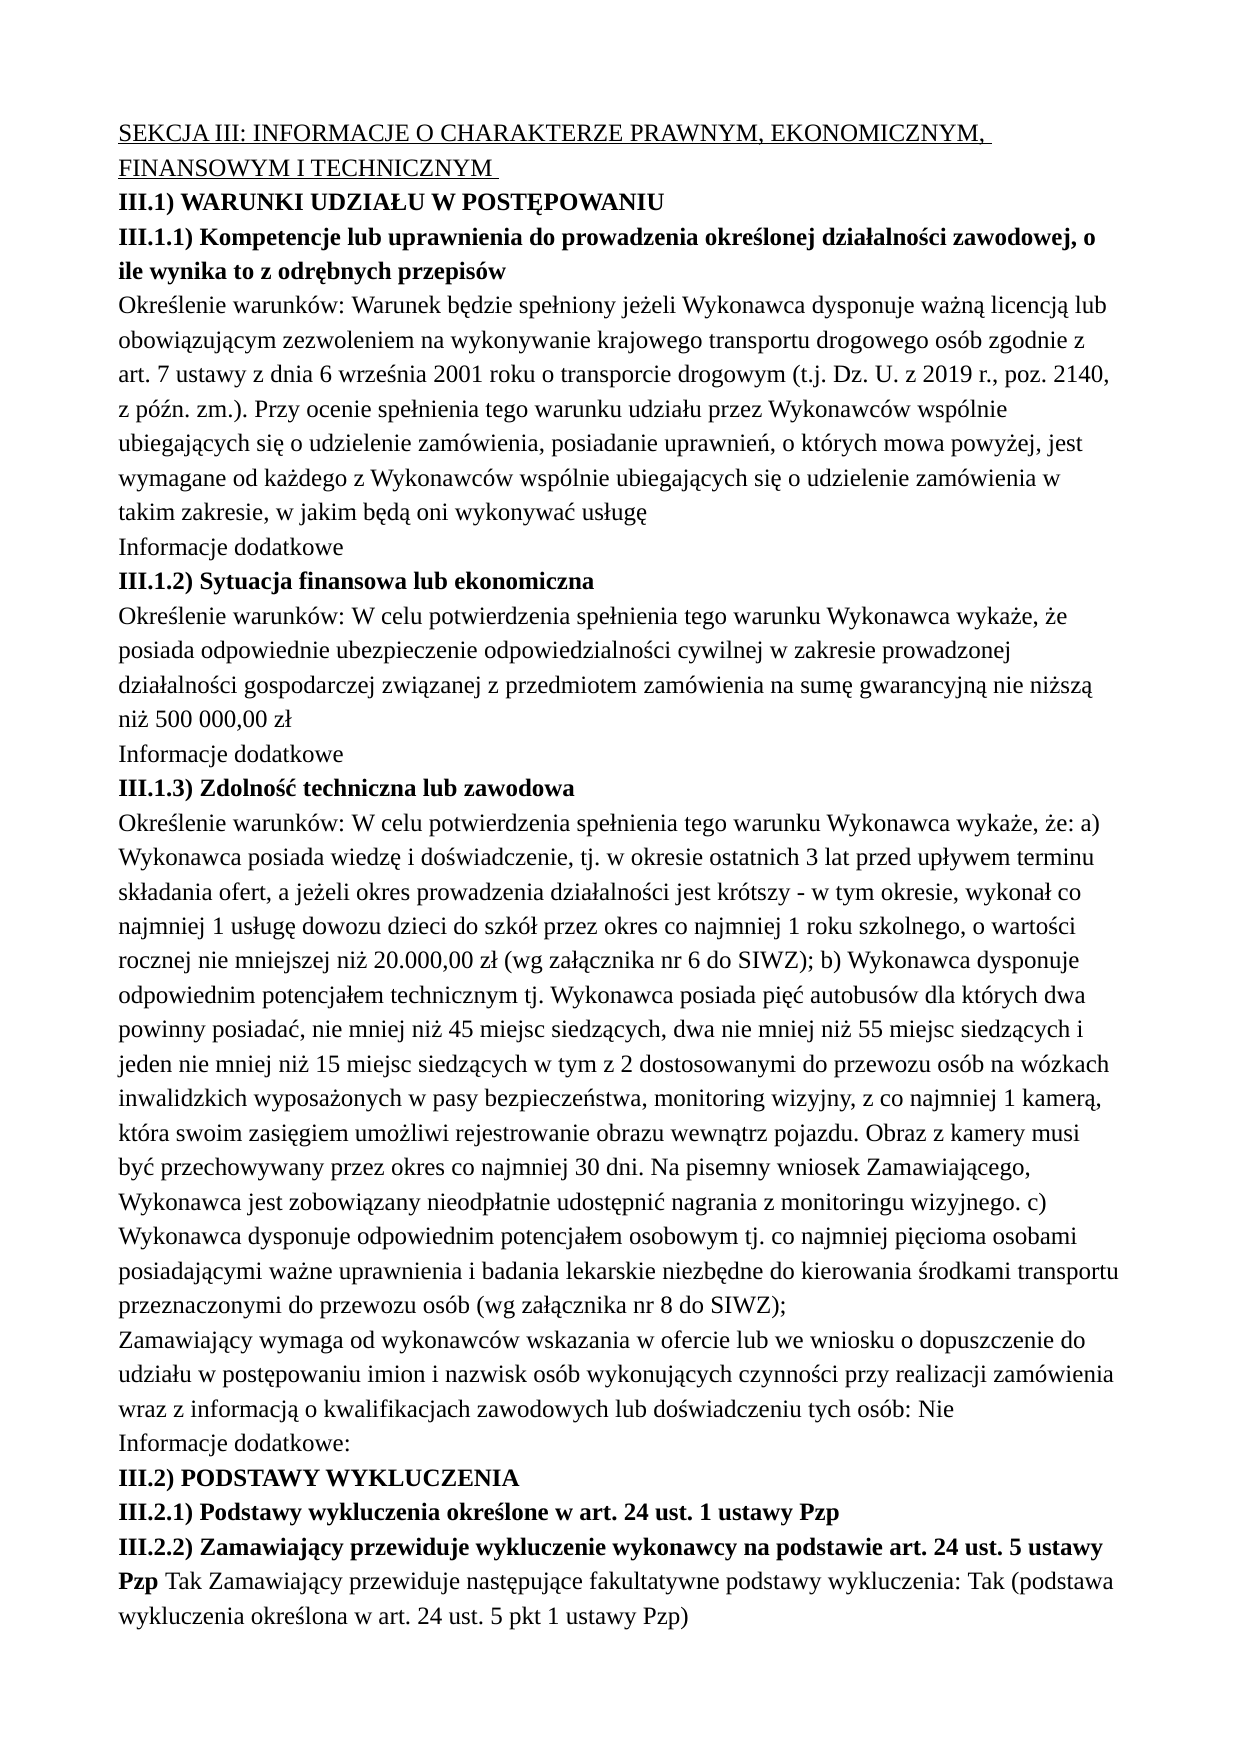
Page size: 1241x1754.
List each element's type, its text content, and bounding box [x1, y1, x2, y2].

text III.2) PODSTAWY WYKLUCZENIA [118, 1463, 1122, 1492]
text III.1.1) Kompetencje lub uprawnienia do prowadzenia określonej działalności zawodowej, o ile wynika to z odrębnych przepisów Określenie warunków: Warunek będzie spełniony jeżeli Wykonawca dysponuje ważną licencją lub obowiązującym zezwoleniem na wykonywanie krajowego transportu drogowego osób zgodnie z art. 7 ustawy z dnia 6 września 2001 roku o transporcie drogowym (t.j. Dz. U. z 2019 r., poz. 2140, z późn. zm.). Przy ocenie spełnienia tego warunku udziału przez Wykonawców wspólnie ubiegających się o udzielenie zamówienia, posiadanie uprawnień, o których mowa powyżej, jest wymagane od każdego z Wykonawców wspólnie ubiegających się o udzielenie zamówienia w takim zakresie, w jakim będą oni wykonywać usługę Informacje dodatkowe [118, 222, 1122, 561]
text III.1) WARUNKI UDZIAŁU W POSTĘPOWANIU [118, 187, 1122, 216]
text III.2.2) Zamawiający przewiduje wykluczenie wykonawcy na podstawie art. 24 ust. 5 ustawy Pzp Tak Zamawiający przewiduje następujące fakultatywne podstawy wykluczenia: Tak (podstawa wykluczenia określona w art. 24 ust. 5 pkt 1 ustawy Pzp) [118, 1532, 1122, 1629]
text III.1.2) Sytuacja finansowa lub ekonomiczna Określenie warunków: W celu potwierdzenia spełnienia tego warunku Wykonawca wykaże, że posiada odpowiednie ubezpieczenie odpowiedzialności cywilnej w zakresie prowadzonej działalności gospodarczej związanej z przedmiotem zamówienia na sumę gwarancyjną nie niższą niż 500 000,00 zł Informacje dodatkowe [118, 566, 1122, 767]
text III.2.1) Podstawy wykluczenia określone w art. 24 ust. 1 ustawy Pzp [118, 1497, 1122, 1526]
text III.1.3) Zdolność techniczna lub zawodowa Określenie warunków: W celu potwierdzenia spełnienia tego warunku Wykonawca wykaże, że: a) Wykonawca posiada wiedzę i doświadczenie, tj. w okresie ostatnich 3 lat przed upływem terminu składania ofert, a jeżeli okres prowadzenia działalności jest krótszy - w tym okresie, wykonał co najmniej 1 usługę dowozu dzieci do szkół przez okres co najmniej 1 roku szkolnego, o wartości rocznej nie mniejszej niż 20.000,00 zł (wg załącznika nr 6 do SIWZ); b) Wykonawca dysponuje odpowiednim potencjałem technicznym tj. Wykonawca posiada pięć autobusów dla których dwa powinny posiadać, nie mniej niż 45 miejsc siedzących, dwa nie mniej niż 55 miejsc siedzących i jeden nie mniej niż 15 miejsc siedzących w tym z 2 dostosowanymi do przewozu osób na wózkach inwalidzkich wyposażonych w pasy bezpieczeństwa, monitoring wizyjny, z co najmniej 1 kamerą, która swoim zasięgiem umożliwi rejestrowanie obrazu wewnątrz pojazdu. Obraz z kamery musi być przechowywany przez okres co najmniej 30 dni. Na pisemny wniosek Zamawiającego, Wykonawca jest zobowiązany nieodpłatnie udostępnić nagrania z monitoringu wizyjnego. c) Wykonawca dysponuje odpowiednim potencjałem osobowym tj. co najmniej pięcioma osobami posiadającymi ważne uprawnienia i badania lekarskie niezbędne do kierowania środkami transportu przeznaczonymi do przewozu osób (wg załącznika nr 8 do SIWZ); Zamawiający wymaga od wykonawców wskazania w ofercie lub we wniosku o dopuszczenie do udziału w postępowaniu imion i nazwisk osób wykonujących czynności przy realizacji zamówienia wraz z informacją o kwalifikacjach zawodowych lub doświadczeniu tych osób: Nie Informacje dodatkowe: [118, 773, 1122, 1457]
text SEKCJA III: INFORMACJE O CHARAKTERZE PRAWNYM, EKONOMICZNYM, FINANSOWYM I TECHNICZNYM [118, 118, 1122, 181]
